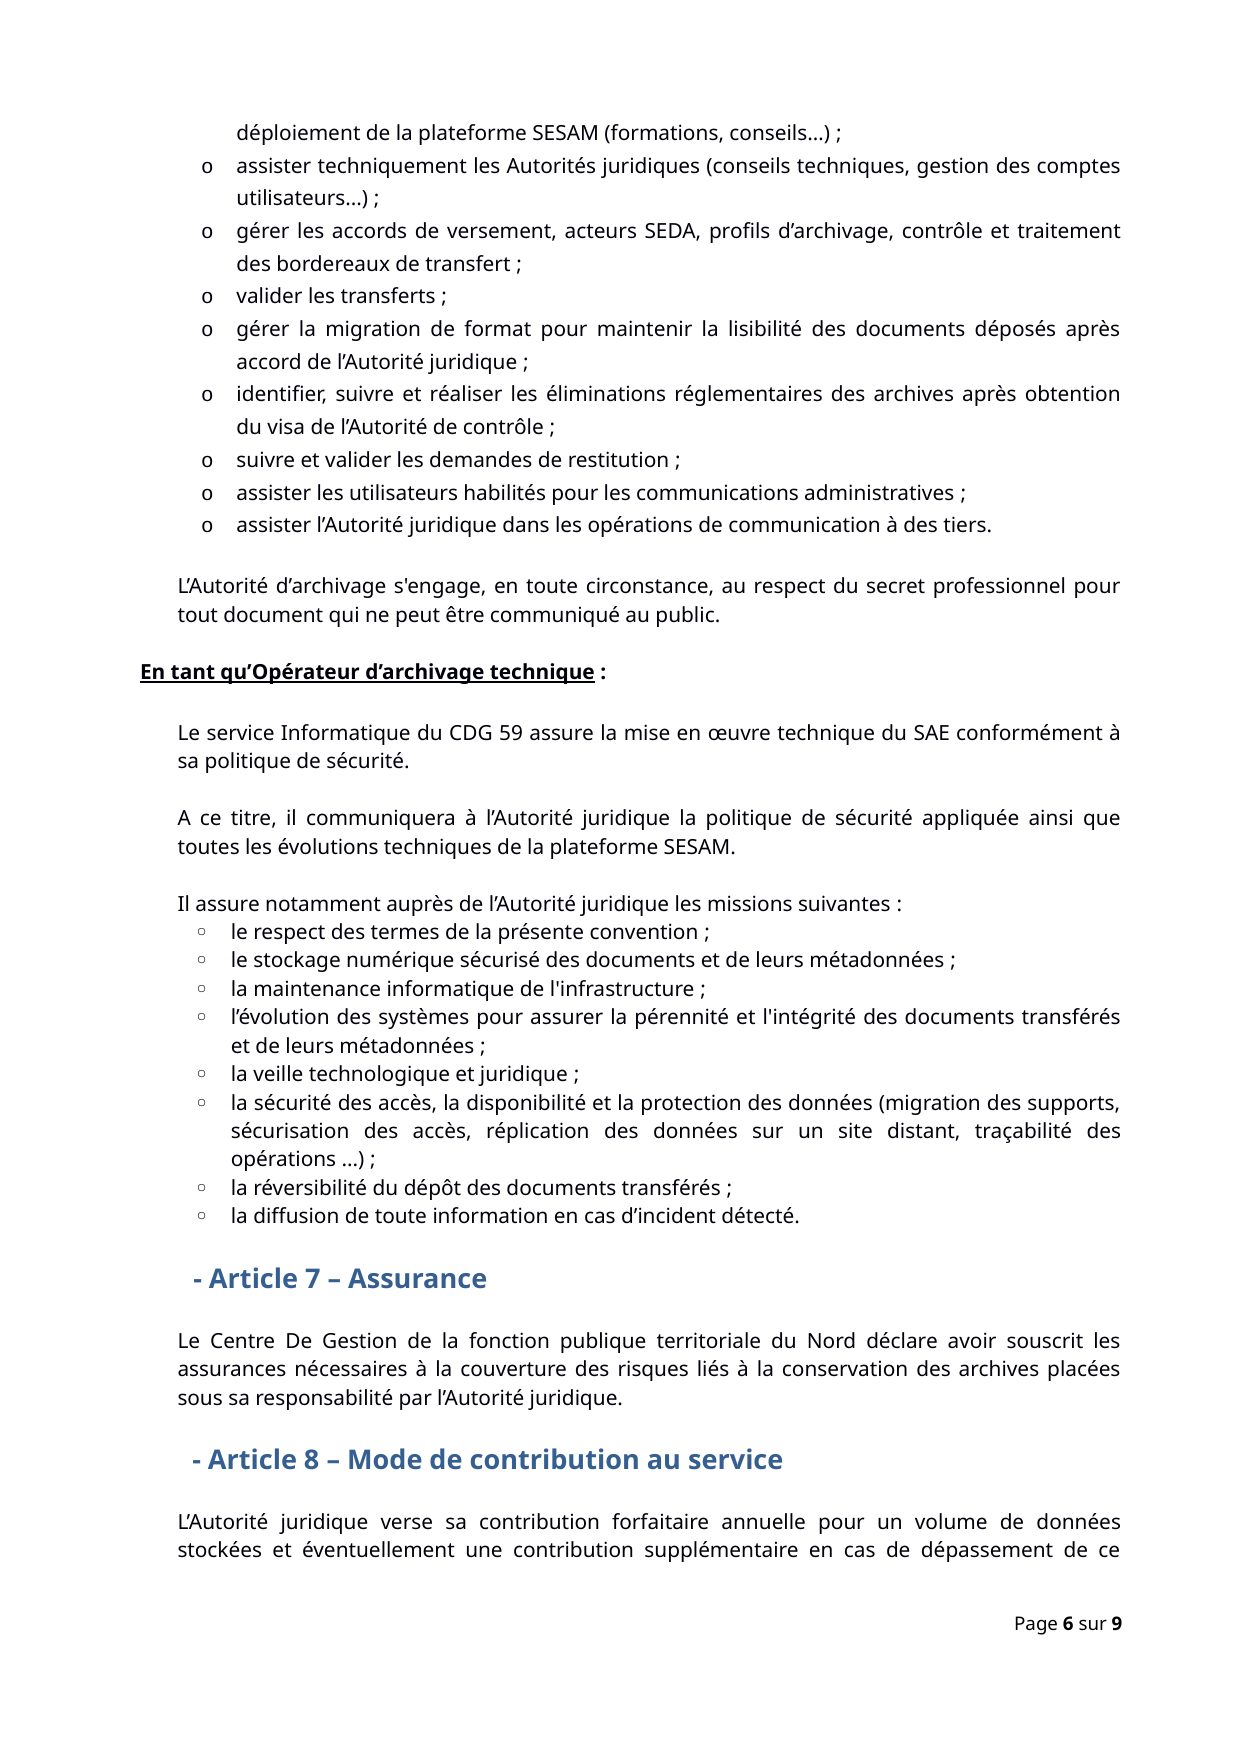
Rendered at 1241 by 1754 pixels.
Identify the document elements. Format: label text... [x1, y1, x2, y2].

list déploiement de la plateforme SESAM (formations, conseils…) ; [201, 118, 1122, 147]
list gérer les accords de versement, acteurs SEDA, profils d’archivage, contrôle et traitement des bordereaux de transfert ; [201, 216, 1122, 277]
list la diffusion de toute information en cas d’incident détecté. [193, 1201, 1122, 1230]
list gérer la migration de format pour maintenir la lisibilité des documents déposés après accord de l’Autorité juridique ; [201, 314, 1122, 375]
list le respect des termes de la présente convention ; [193, 917, 1122, 946]
text Le Centre De Gestion de la fonction publique territoriale du Nord déclare avoir souscrit les assurances nécessaires à la couverture des risques liés à la conservation des archives placées sous sa responsabilité par l’Autorité juridique. [177, 1326, 1122, 1411]
list valider les transferts ; [201, 281, 1122, 310]
list suivre et valider les demandes de restitution ; [201, 445, 1122, 473]
text A ce titre, il communiquera à l’Autorité juridique la politique de sécurité appliquée ainsi que toutes les évolutions techniques de la plateforme SESAM. [177, 803, 1122, 860]
text En tant qu’Opérateur d’archivage technique : [140, 657, 1122, 685]
text L’Autorité juridique verse sa contribution forfaitaire annuelle pour un volume de données stockées et éventuellement une contribution supplémentaire en cas de dépassement de ce [177, 1507, 1122, 1564]
list la maintenance informatique de l'infrastructure ; [193, 974, 1122, 1002]
list identifier, suivre et réaliser les éliminations réglementaires des archives après obtention du visa de l’Autorité de contrôle ; [201, 379, 1122, 441]
list assister l’Autorité juridique dans les opérations de communication à des tiers. [201, 510, 1122, 539]
text Le service Informatique du CDG 59 assure la mise en œuvre technique du SAE conformément à sa politique de sécurité. [177, 718, 1122, 775]
list l’évolution des systèmes pour assurer la pérennité et l'intégrité des documents transférés et de leurs métadonnées ; [193, 1002, 1122, 1059]
list la réversibilité du dépôt des documents transférés ; [193, 1173, 1122, 1201]
subtitle - Article 8 – Mode de contribution au service [118, 1441, 1122, 1477]
text Il assure notamment auprès de l’Autorité juridique les missions suivantes : [177, 889, 1122, 917]
list la veille technologique et juridique ; [193, 1059, 1122, 1088]
subtitle - Article 7 – Assurance [156, 1259, 1122, 1296]
list assister les utilisateurs habilités pour les communications administratives ; [201, 478, 1122, 506]
text L’Autorité d’archivage s'engage, en toute circonstance, au respect du secret professionnel pour tout document qui ne peut être communiqué au public. [177, 572, 1122, 628]
list la sécurité des accès, la disponibilité et la protection des données (migration des supports, sécurisation des accès, réplication des données sur un site distant, traçabilité des opérations ...) ; [193, 1088, 1122, 1173]
list assister techniquement les Autorités juridiques (conseils techniques, gestion des comptes utilisateurs...) ; [201, 151, 1122, 212]
list le stockage numérique sécurisé des documents et de leurs métadonnées ; [193, 946, 1122, 974]
